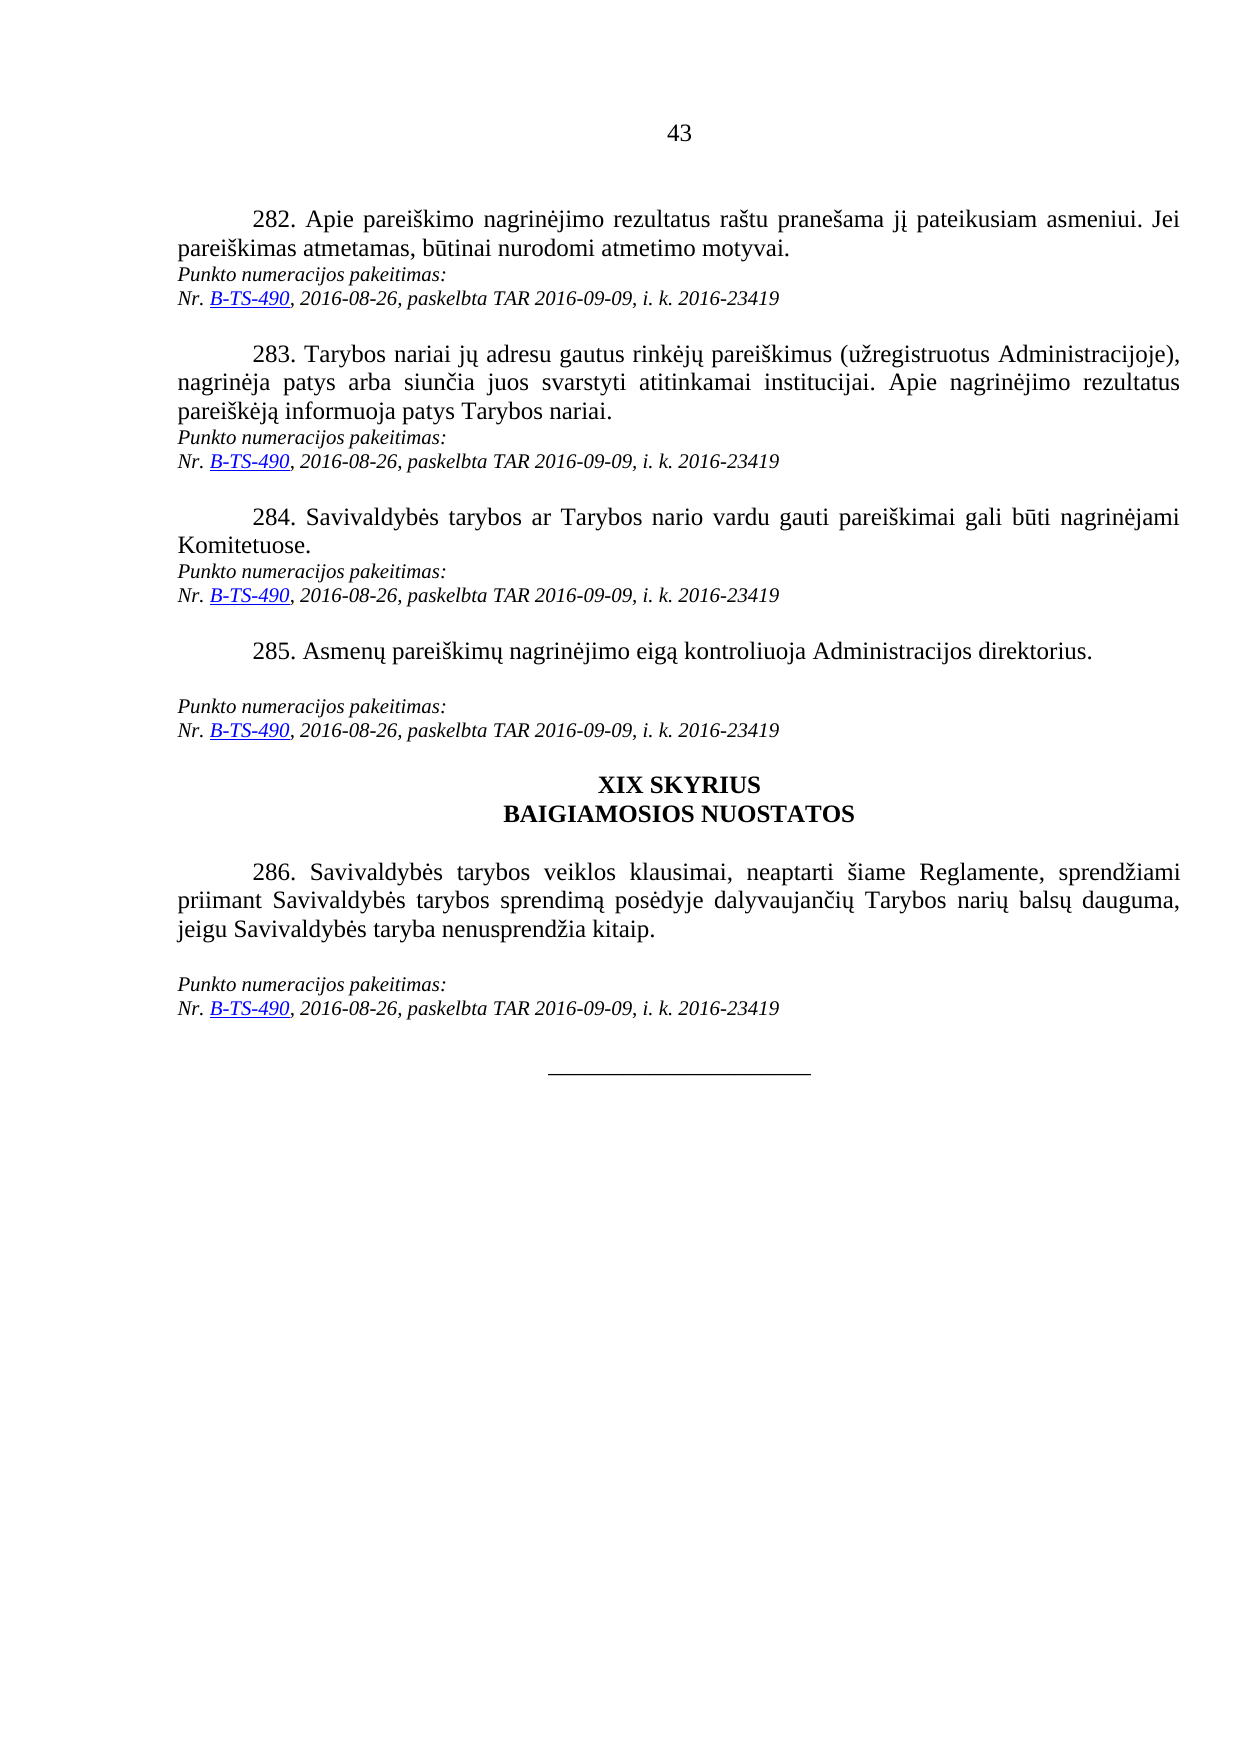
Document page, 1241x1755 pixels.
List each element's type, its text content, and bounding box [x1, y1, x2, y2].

text 286. Savivaldybės tarybos veiklos klausimai, neaptarti šiame Reglamente, sprendžiami priimant Savivaldybės tarybos sprendimą posėdyje dalyvaujančių Tarybos narių balsų dauguma, jeigu Savivaldybės taryba nenusprendžia kitaip. [177, 857, 1181, 943]
text Nr. B-TS-490, 2016-08-26, paskelbta TAR 2016-09-09, i. k. 2016-23419 [177, 449, 1181, 473]
text Nr. B-TS-490, 2016-08-26, paskelbta TAR 2016-09-09, i. k. 2016-23419 [177, 583, 1181, 607]
text BAIGIAMOSIOS NUOSTATOS [177, 799, 1181, 828]
text _____________________ [177, 1049, 1181, 1077]
text Nr. B-TS-490, 2016-08-26, paskelbta TAR 2016-09-09, i. k. 2016-23419 [177, 718, 1181, 742]
text 282. Apie pareiškimo nagrinėjimo rezultatus raštu pranešama jį pateikusiam asmeniui. Jei pareiškimas atmetamas, būtinai nurodomi atmetimo motyvai. [177, 204, 1181, 262]
text Nr. B-TS-490, 2016-08-26, paskelbta TAR 2016-09-09, i. k. 2016-23419 [177, 996, 1181, 1020]
text Punkto numeracijos pakeitimas: [177, 972, 1181, 996]
text 284. Savivaldybės tarybos ar Tarybos nario vardu gauti pareiškimai gali būti nagrinėjami Komitetuose. [177, 502, 1181, 559]
text Nr. B-TS-490, 2016-08-26, paskelbta TAR 2016-09-09, i. k. 2016-23419 [177, 286, 1181, 310]
text XIX SKYRIUS [177, 771, 1181, 799]
text 285. Asmenų pareiškimų nagrinėjimo eigą kontroliuoja Administracijos direktorius. [177, 636, 1181, 665]
text Punkto numeracijos pakeitimas: [177, 262, 1181, 286]
text Punkto numeracijos pakeitimas: [177, 425, 1181, 449]
text 283. Tarybos nariai jų adresu gautus rinkėjų pareiškimus (užregistruotus Administracijoje), nagrinėja patys arba siunčia juos svarstyti atitinkamai institucijai. Apie nagrinėjimo rezultatus pareiškėją informuoja patys Tarybos nariai. [177, 339, 1181, 425]
text Punkto numeracijos pakeitimas: [177, 559, 1181, 583]
text Punkto numeracijos pakeitimas: [177, 694, 1181, 718]
